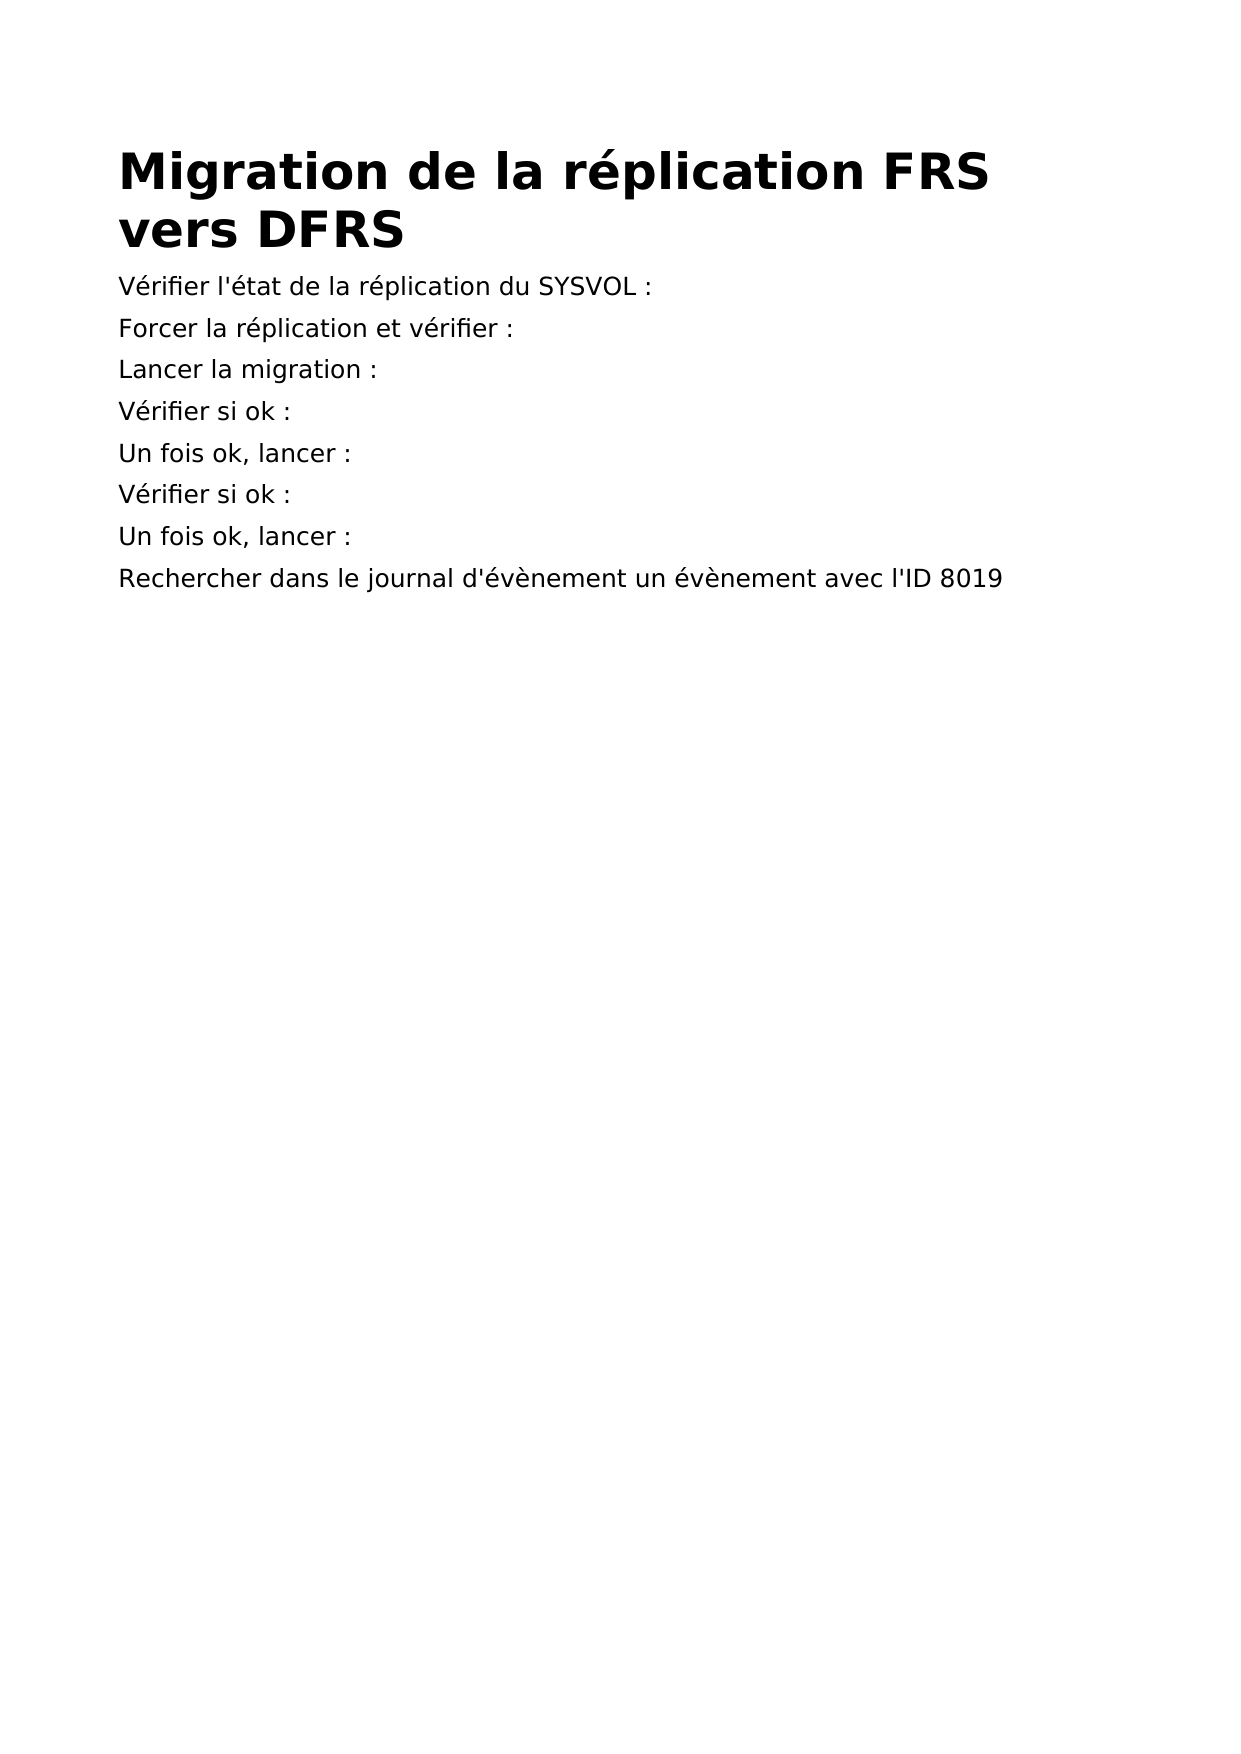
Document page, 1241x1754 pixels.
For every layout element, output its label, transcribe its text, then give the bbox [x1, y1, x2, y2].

text Vérifier l'état de la réplication du SYSVOL : [118, 272, 1122, 301]
subtitle Migration de la réplication FRS vers DFRS [118, 143, 1122, 259]
text Rechercher dans le journal d'évènement un évènement avec l'ID 8019 [118, 564, 1122, 593]
text Un fois ok, lancer : [118, 522, 1122, 551]
text Vérifier si ok : [118, 480, 1122, 509]
text Lancer la migration : [118, 355, 1122, 384]
text Un fois ok, lancer : [118, 439, 1122, 468]
text Forcer la réplication et vérifier : [118, 314, 1122, 343]
text Vérifier si ok : [118, 397, 1122, 426]
